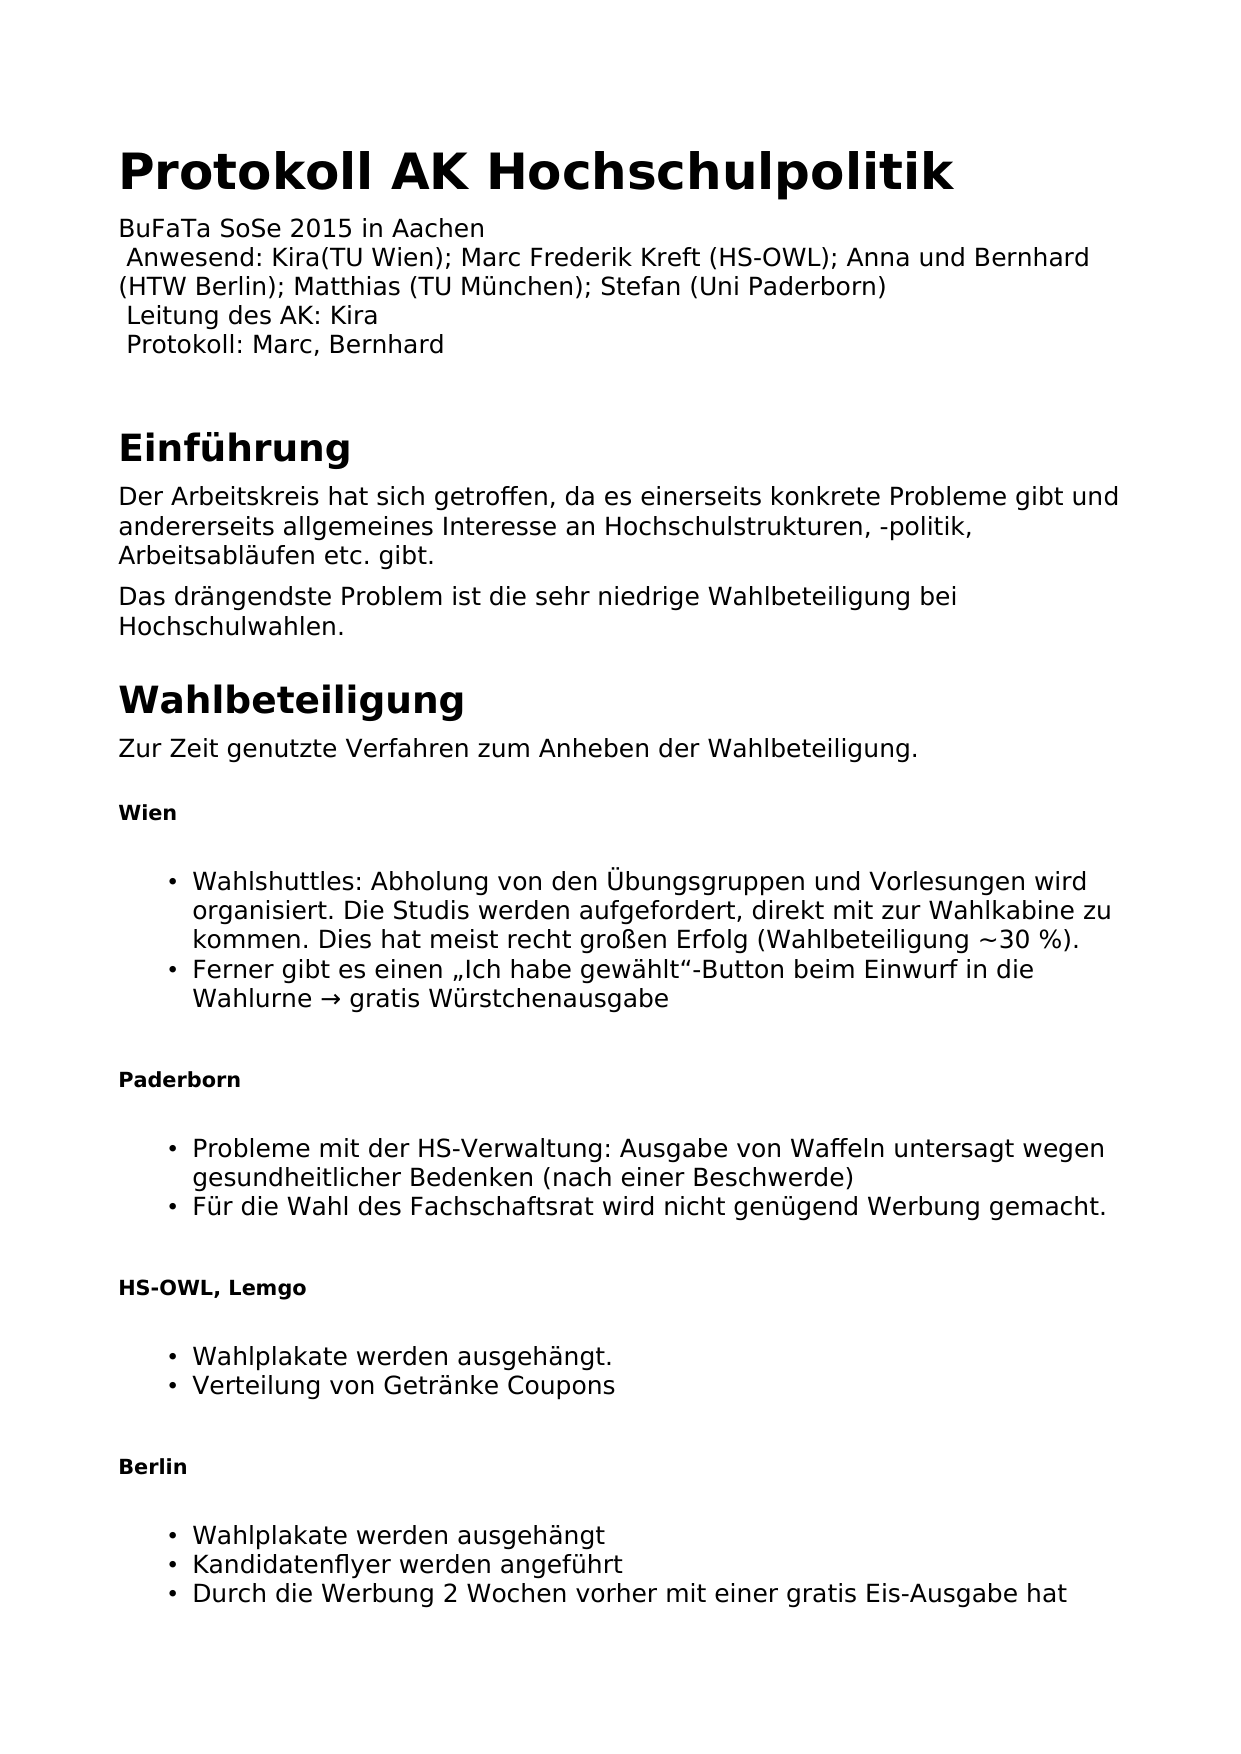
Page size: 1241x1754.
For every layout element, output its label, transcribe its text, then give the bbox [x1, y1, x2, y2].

text BuFaTa SoSe 2015 in Aachen Anwesend: Kira(TU Wien); Marc Frederik Kreft (HS-OWL); Anna und Bernhard (HTW Berlin); Matthias (TU München); Stefan (Uni Paderborn) Leitung des AK: Kira Protokoll: Marc, Bernhard [118, 214, 1122, 389]
list Ferner gibt es einen „Ich habe gewählt“-Button beim Einwurf in die Wahlurne → gratis Würstchenausgabe [177, 955, 1122, 1013]
text Zur Zeit genutzte Verfahren zum Anheben der Wahlbeteiligung. [118, 734, 1122, 764]
list Probleme mit der HS-Verwaltung: Ausgabe von Waffeln untersagt wegen gesundheitlicher Bedenken (nach einer Beschwerde) [177, 1134, 1122, 1192]
subtitle Wahlbeteiligung [118, 678, 1122, 722]
subtitle Paderborn [118, 1068, 1122, 1092]
text Das drängendste Problem ist die sehr niedrige Wahlbeteiligung bei Hochschulwahlen. [118, 582, 1122, 641]
list Wahlplakate werden ausgehängt. [177, 1342, 1122, 1371]
list Durch die Werbung 2 Wochen vorher mit einer gratis Eis-Ausgabe hat [177, 1579, 1122, 1609]
text Der Arbeitskreis hat sich getroffen, da es einerseits konkrete Probleme gibt und andererseits allgemeines Interesse an Hochschulstrukturen, -politik, Arbeitsabläufen etc. gibt. [118, 482, 1122, 570]
list Wahlshuttles: Abholung von den Übungsgruppen und Vorlesungen wird organisiert. Die Studis werden aufgefordert, direkt mit zur Wahlkabine zu kommen. Dies hat meist recht großen Erfolg (Wahlbeteiligung ~30 %). [177, 867, 1122, 955]
list Kandidatenflyer werden angeführt [177, 1550, 1122, 1579]
subtitle HS-OWL, Lemgo [118, 1276, 1122, 1300]
subtitle Berlin [118, 1455, 1122, 1479]
list Verteilung von Getränke Coupons [177, 1371, 1122, 1401]
subtitle Wien [118, 801, 1122, 825]
list Für die Wahl des Fachschaftsrat wird nicht genügend Werbung gemacht. [177, 1192, 1122, 1221]
subtitle Protokoll AK Hochschulpolitik [118, 143, 1122, 201]
list Wahlplakate werden ausgehängt [177, 1521, 1122, 1550]
subtitle Einführung [118, 426, 1122, 470]
